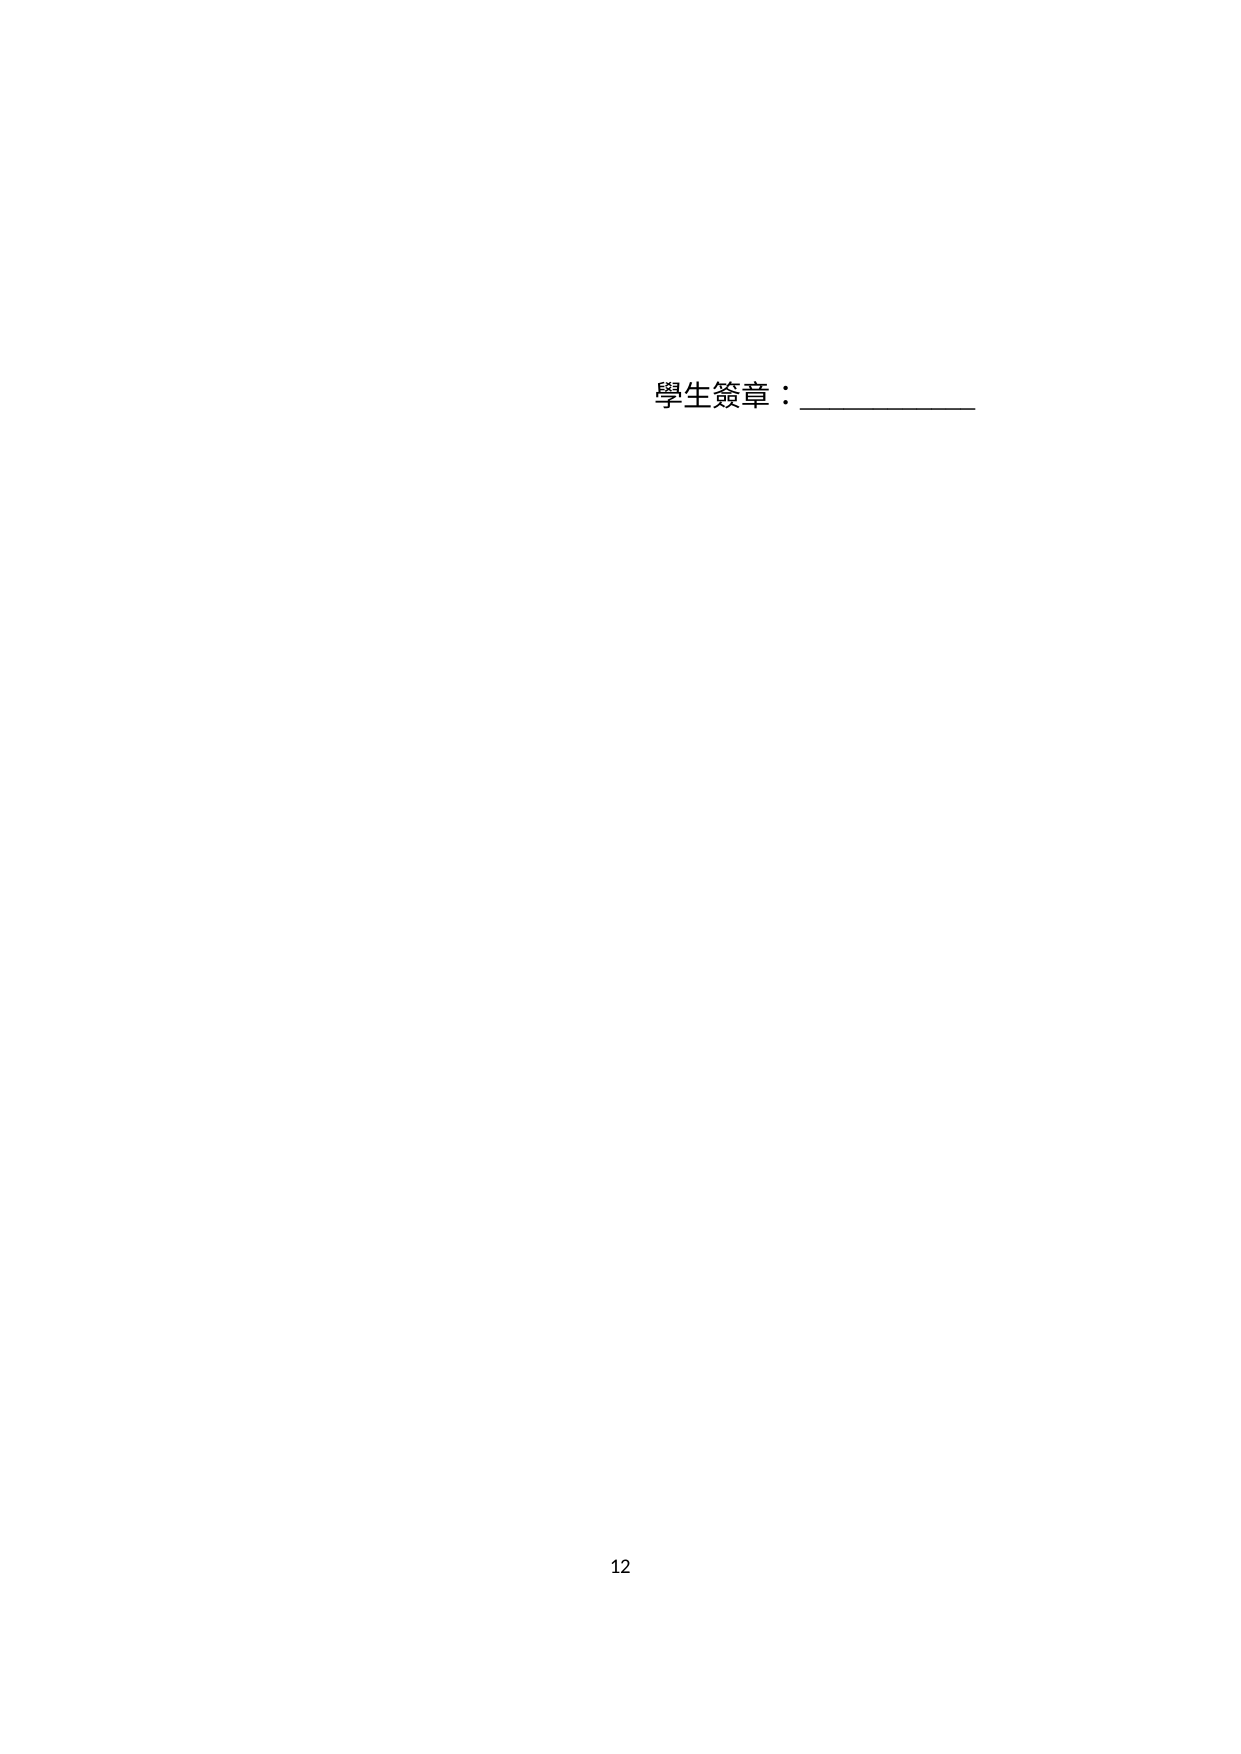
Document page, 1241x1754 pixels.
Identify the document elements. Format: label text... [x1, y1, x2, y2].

text 學生簽章：____________ [187, 352, 1053, 414]
